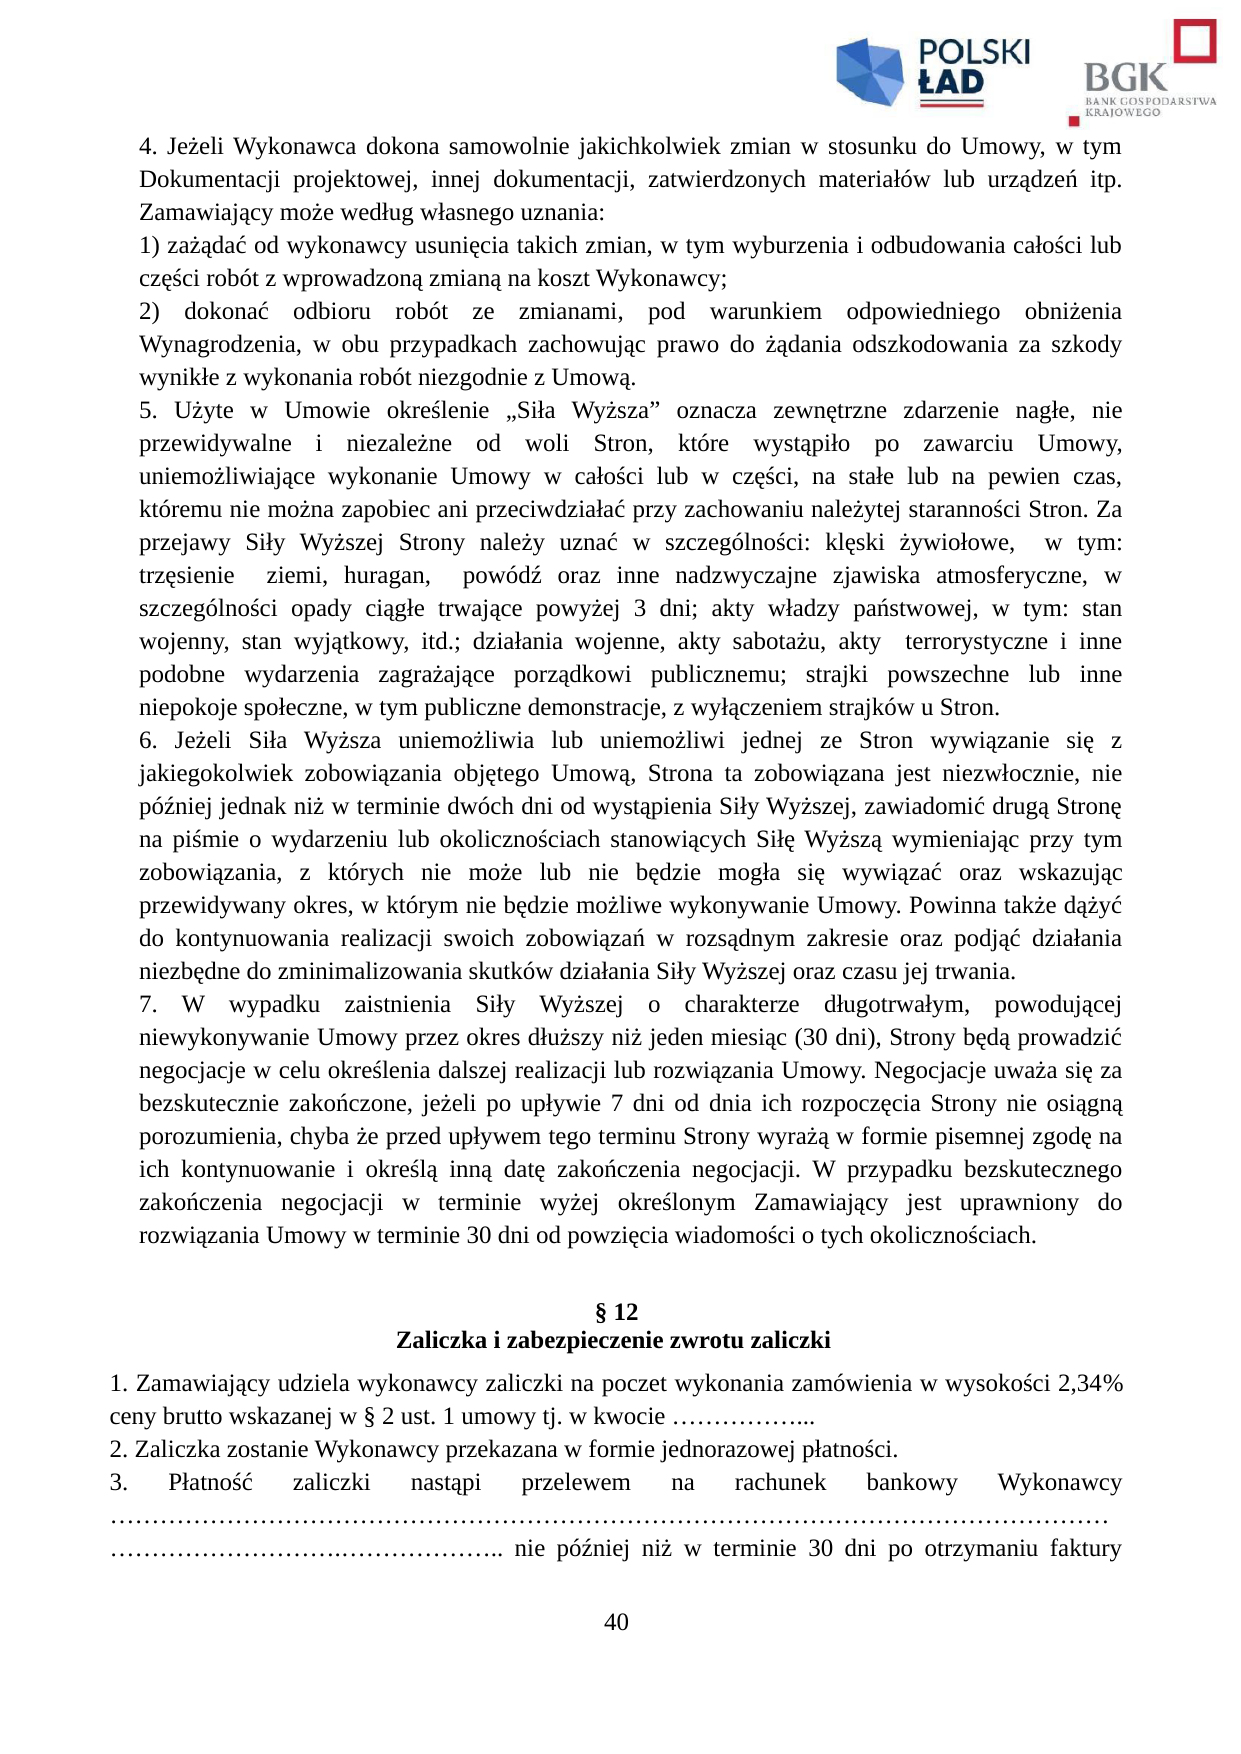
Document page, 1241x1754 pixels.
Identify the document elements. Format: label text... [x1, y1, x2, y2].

list 1) zażądać od wykonawcy usunięcia takich zmian, w tym wyburzenia i odbudowania całości lub części robót z wprowadzoną zmianą na koszt Wykonawcy; [109, 230, 1123, 292]
list 2) dokonać odbioru robót ze zmianami, pod warunkiem odpowiedniego obniżenia Wynagrodzenia, w obu przypadkach zachowując prawo do żądania odszkodowania za szkody wynikłe z wykonania robót niezgodnie z Umową. [109, 296, 1123, 391]
text Zaliczka i zabezpieczenie zwrotu zaliczki [109, 1325, 1123, 1354]
text 2. Zaliczka zostanie Wykonawcy przekazana w formie jednorazowej płatności. [109, 1434, 1123, 1463]
list 4. Jeżeli Wykonawca dokona samowolnie jakichkolwiek zmian w stosunku do Umowy, w tym Dokumentacji projektowej, innej dokumentacji, zatwierdzonych materiałów lub urządzeń itp. Zamawiający może według własnego uznania: [109, 131, 1123, 226]
text 3. Płatność zaliczki nastąpi przelewem na rachunek bankowy Wykonawcy ………………………………………………………………………………………………………………………………….……………….. nie później niż w terminie 30 dni po otrzymaniu faktury [109, 1467, 1123, 1562]
list 5. Użyte w Umowie określenie „Siła Wyższa” oznacza zewnętrzne zdarzenie nagłe, nie przewidywalne i niezależne od woli Stron, które wystąpiło po zawarciu Umowy, uniemożliwiające wykonanie Umowy w całości lub w części, na stałe lub na pewien czas, któremu nie można zapobiec ani przeciwdziałać przy zachowaniu należytej staranności Stron. Za przejawy Siły Wyższej Strony należy uznać w szczególności: klęski żywiołowe, w tym: trzęsienie ziemi, huragan, powódź oraz inne nadzwyczajne zjawiska atmosferyczne, w szczególności opady ciągłe trwające powyżej 3 dni; akty władzy państwowej, w tym: stan wojenny, stan wyjątkowy, itd.; działania wojenne, akty sabotażu, akty terrorystyczne i inne podobne wydarzenia zagrażające porządkowi publicznemu; strajki powszechne lub inne niepokoje społeczne, w tym publiczne demonstracje, z wyłączeniem strajków u Stron. [109, 395, 1123, 721]
list 6. Jeżeli Siła Wyższa uniemożliwia lub uniemożliwi jednej ze Stron wywiązanie się z jakiegokolwiek zobowiązania objętego Umową, Strona ta zobowiązana jest niezwłocznie, nie później jednak niż w terminie dwóch dni od wystąpienia Siły Wyższej, zawiadomić drugą Stronę na piśmie o wydarzeniu lub okolicznościach stanowiących Siłę Wyższą wymieniając przy tym zobowiązania, z których nie może lub nie będzie mogła się wywiązać oraz wskazując przewidywany okres, w którym nie będzie możliwe wykonywanie Umowy. Powinna także dążyć do kontynuowania realizacji swoich zobowiązań w rozsądnym zakresie oraz podjąć działania niezbędne do zminimalizowania skutków działania Siły Wyższej oraz czasu jej trwania. [109, 725, 1123, 985]
text § 12 [109, 1297, 1123, 1325]
picture [818, 0, 1241, 131]
list 7. W wypadku zaistnienia Siły Wyższej o charakterze długotrwałym, powodującej niewykonywanie Umowy przez okres dłuższy niż jeden miesiąc (30 dni), Strony będą prowadzić negocjacje w celu określenia dalszej realizacji lub rozwiązania Umowy. Negocjacje uważa się za bezskutecznie zakończone, jeżeli po upływie 7 dni od dnia ich rozpoczęcia Strony nie osiągną porozumienia, chyba że przed upływem tego terminu Strony wyrażą w formie pisemnej zgodę na ich kontynuowanie i określą inną datę zakończenia negocjacji. W przypadku bezskutecznego zakończenia negocjacji w terminie wyżej określonym Zamawiający jest uprawniony do rozwiązania Umowy w terminie 30 dni od powzięcia wiadomości o tych okolicznościach. [109, 989, 1123, 1249]
text 1. Zamawiający udziela wykonawcy zaliczki na poczet wykonania zamówienia w wysokości 2,34% ceny brutto wskazanej w § 2 ust. 1 umowy tj. w kwocie ……………... [109, 1368, 1123, 1430]
